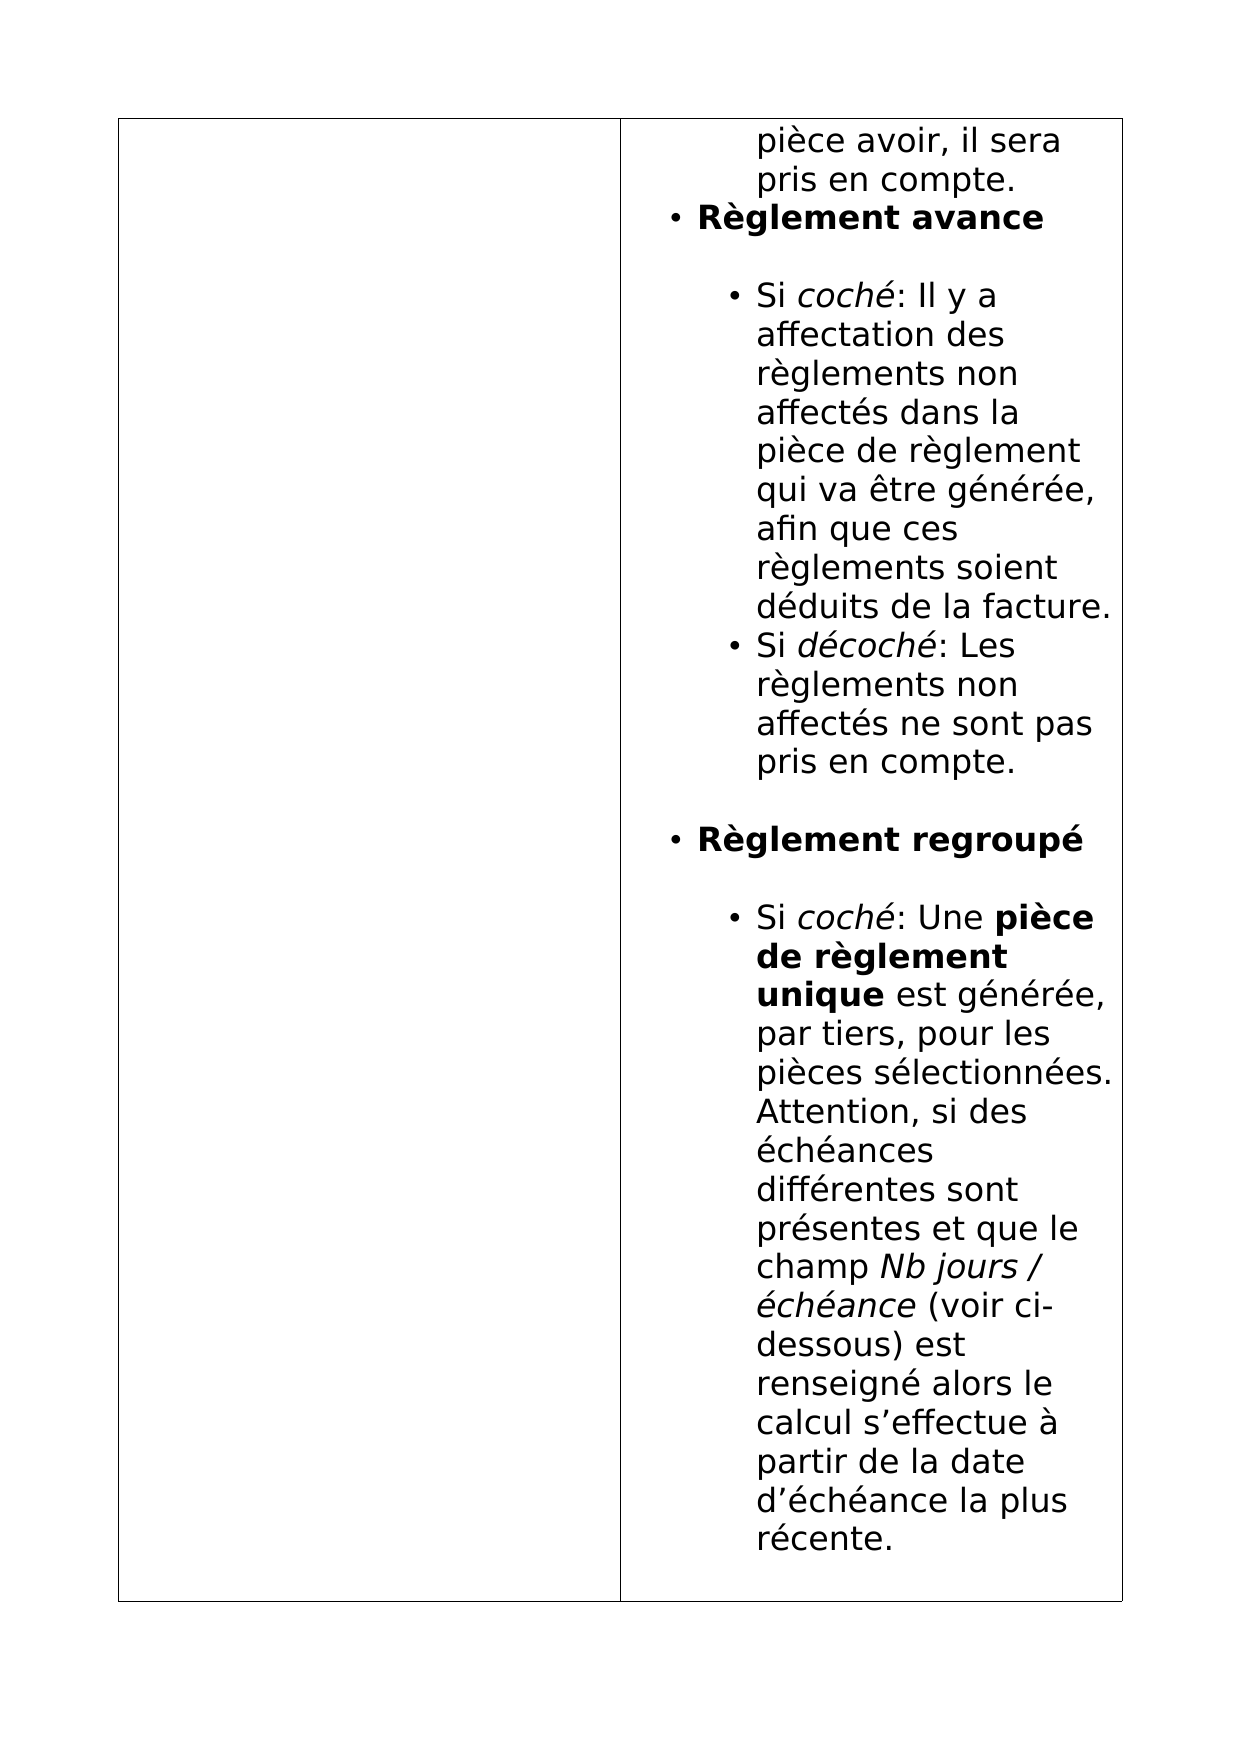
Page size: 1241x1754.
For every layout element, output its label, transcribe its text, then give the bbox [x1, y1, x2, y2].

table_header [119, 119, 620, 1601]
table_header Facture du… au… Dates de pièce, mini et maxi, des pièces à régler. Numéro de traitement Possibilité de filtrer un traitement précis de Facturation à terme (laisser -1 si aucun traitement à rappeler). Date échéance du… au… Dates mini et maxi des échéances des pièces à régler. Type de pièce Sélection d’un type de pièce ou toutes les pièces si aucune information est renseignée. Avec ou sans les avoirs comptant ou à terme Permet de trier la prise en compte des avoirs en fonction de leur mode de règlement en pied de pièce : Si Non: Les avoirs ne sont pas inclus dans la sélection. si Oui mode de règlement identique: Le mode de règlement de l'avoir devra être le même que celui de la facture pour qu'il soit pris en compte. si Oui tout mode règlement: Quelque soit le mode de règlement en pied de pièce avoir, il sera pris en compte. Règlement avance Si coché: Il y a affectation des règlements non affectés dans la pièce de règlement qui va être générée, afin que ces règlements soient déduits de la facture. Si décoché: Les règlements non affectés ne sont pas pris en compte. Règlement regroupé Si coché: Une pièce de règlement unique est générée, par tiers, pour les pièces sélectionnées. Attention, si des échéances différentes sont présentes et que le champ Nb jours / échéance (voir ci-dessous) est renseigné alors le calcul s’effectue à partir de la date d’échéance la plus récente. Si décoché: Une pièce de règlement par pièce sélectionnée est générée. Regroupé si échu Paramètre visible uniquement si Règlement regroupé est décoché Si coché: Une pièce de règlement unique est générée, par tiers, pour toutes les pièces de facture échues à la date du règlement et un règlement par facture non échue. Si décoché: Une pièce de règlement par pièce sélectionnée est générée, même pour les factures échues. Type tiers, Tiers Filtre multi-sélection. Mode de règlement Filtre sur le mode de règlement stocké dans le pied de la pièce : LCR non acceptées ou Prélèvement. Code entrée AFB Escompte en valeur : pour LCR remise à l’escompte (⇒ code 2 dans le fichier txt). Encaissement crédit forfaitaire après échéance : pour LCR à encaisser à l’échéance (⇒ code 3 dans le fichier txt). SEPA Régulier : pour les prélèvements. Date règlement Date des pièces de règlement qui vont être générées au crédit du compte tiers. Si renseignée: Correspond à la date de la pièce de règlement. Si non renseignée : Si Règlement regroupé coché: Un message d'erreur apparaîtra. Si Règlement regroupé non coché: La date de pièce = date échéance de la facture d'origine. Date valeur Date de valeur stockée dans la pièce de règlement et qui sera utilisée lors du traitement de Remise en banque si NB_jours/échéance non rempli et/ou valeur=échéance non cochée (cette date doit être postérieure à la date de la pièce de règlement) Nb jours/échéance La date de valeur calculée dans la pièce de règlement sera la date d’échéance de la facture augmentée du nombre de jours paramétré dans ce champ. ou Valeur = échéance Si coché la date de valeur, de la pièce de règlement qui va être générée, sera la date d’échéance de la facture. Compte bancaire Paramétrer le compte bancaire qui sera stocké dans la pièce de règlement. Motif du règlement Le motif sélectionné est alors renseigné dans le fichier XML de la remise en banque SEPA transmis aux banques, dans le détail des règlements correspondant à la remise en banque. Si rien n'est renseigné, le numéro de pièce correspondant est repris en tant que motif du règlement. [621, 119, 1122, 1601]
